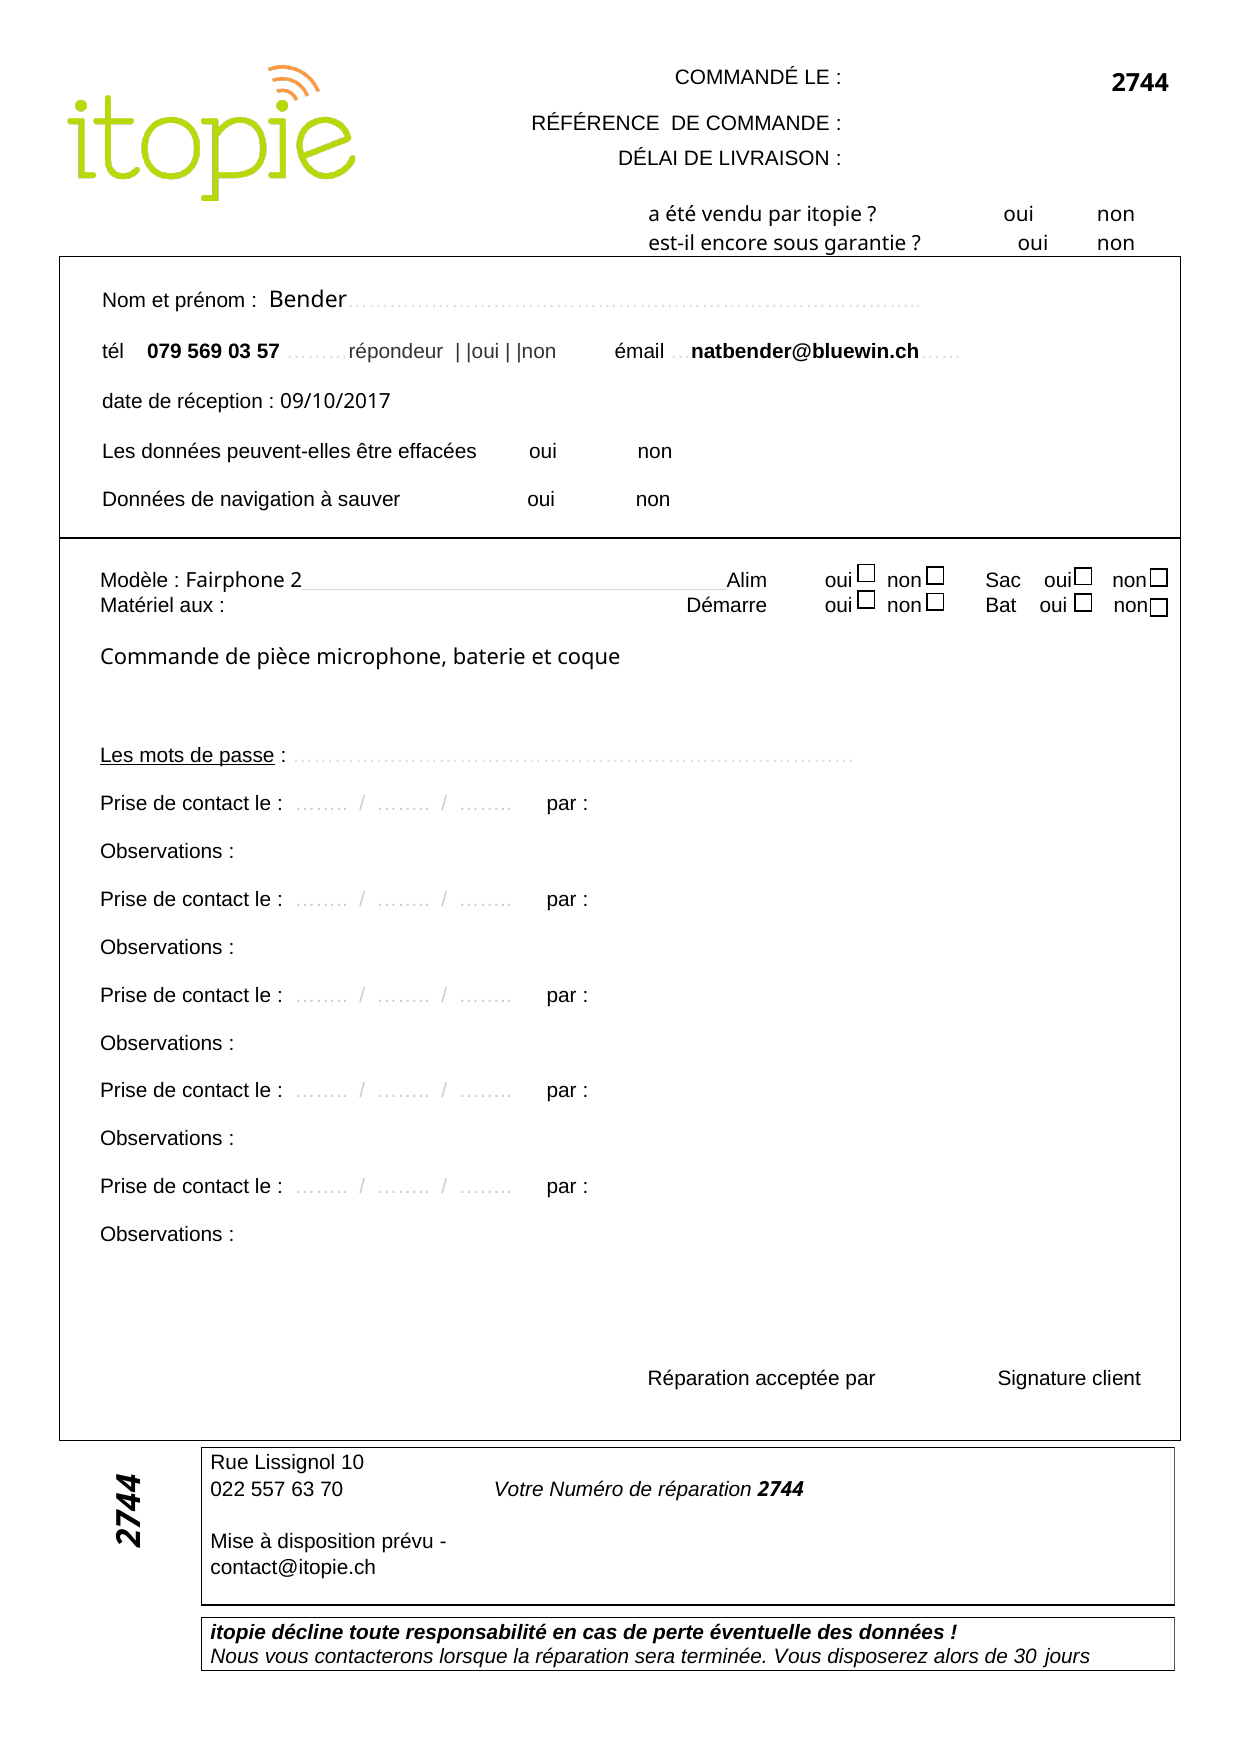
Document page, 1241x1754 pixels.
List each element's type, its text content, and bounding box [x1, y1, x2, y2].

text tél 079 569 03 57 ………répondeur | |oui | |non émail …natbender@bluewin.ch…… [60, 335, 1180, 362]
text Modèle : Fairphone 2 Alim oui non Sac oui non [879, 562, 925, 590]
text Commande de pièce microphone, baterie et coque [60, 638, 1180, 671]
table_cell [847, 105, 1180, 140]
text Les mots de passe : ……………………………………………………………………… [60, 740, 1180, 767]
text Les données peuvent-elles être effacées oui non [60, 436, 1180, 463]
text Prise de contact le : …….. / …….. / …….. par : [60, 1075, 1180, 1102]
table_cell [847, 140, 1180, 175]
table_cell itopie décline toute responsabilité en cas de perte éventuelle des données ! Nous vous contacterons lorsque la réparation sera terminée. Vous disposerez alors de 30 jours [195, 1611, 1180, 1677]
picture [67, 65, 356, 201]
table_header Rue Lissignol 10 022 557 63 70 Votre Numéro de réparation 2744 Mise à disposition prévu - contact@itopie.ch [195, 1441, 1180, 1611]
text Modèle : Fairphone 2 Alim oui non Sac oui non [60, 562, 856, 590]
text Observations : [60, 1123, 1180, 1150]
table_header 2744 [847, 59, 1180, 104]
table_header 2744 [59, 1441, 195, 1677]
text Observations : [60, 836, 1180, 863]
text Modèle : Fairphone 2 Alim oui non Sac oui non [948, 562, 1180, 590]
text Réparation acceptée par Signature client [60, 1363, 1180, 1390]
text est-il encore sous garantie ? oui non [59, 228, 1181, 256]
table_header COMMANDÉ LE : [490, 59, 847, 104]
text Nom et prénom : Bender……………………………………………………………………….. [60, 280, 1180, 314]
text a été vendu par itopie ? oui non [59, 199, 1181, 228]
table_cell DÉLAI DE LIVRAISON : [490, 140, 847, 175]
text Prise de contact le : …….. / …….. / …….. par : [60, 883, 1180, 911]
text date de réception : 09/10/2017 [60, 383, 1180, 415]
text Observations : [60, 1027, 1180, 1054]
text Prise de contact le : …….. / …….. / …….. par : [60, 979, 1180, 1006]
text Prise de contact le : …….. / …….. / …….. par : [60, 1171, 1180, 1198]
text Prise de contact le : …….. / …….. / …….. par : [60, 788, 1180, 815]
text Observations : [60, 1219, 1180, 1246]
table_cell RÉFÉRENCE DE COMMANDE : [490, 105, 847, 140]
text Observations : [60, 931, 1180, 958]
text Données de navigation à sauver oui non [60, 484, 1180, 511]
text Matériel aux : Démarre oui non Bat oui non [60, 590, 1180, 617]
